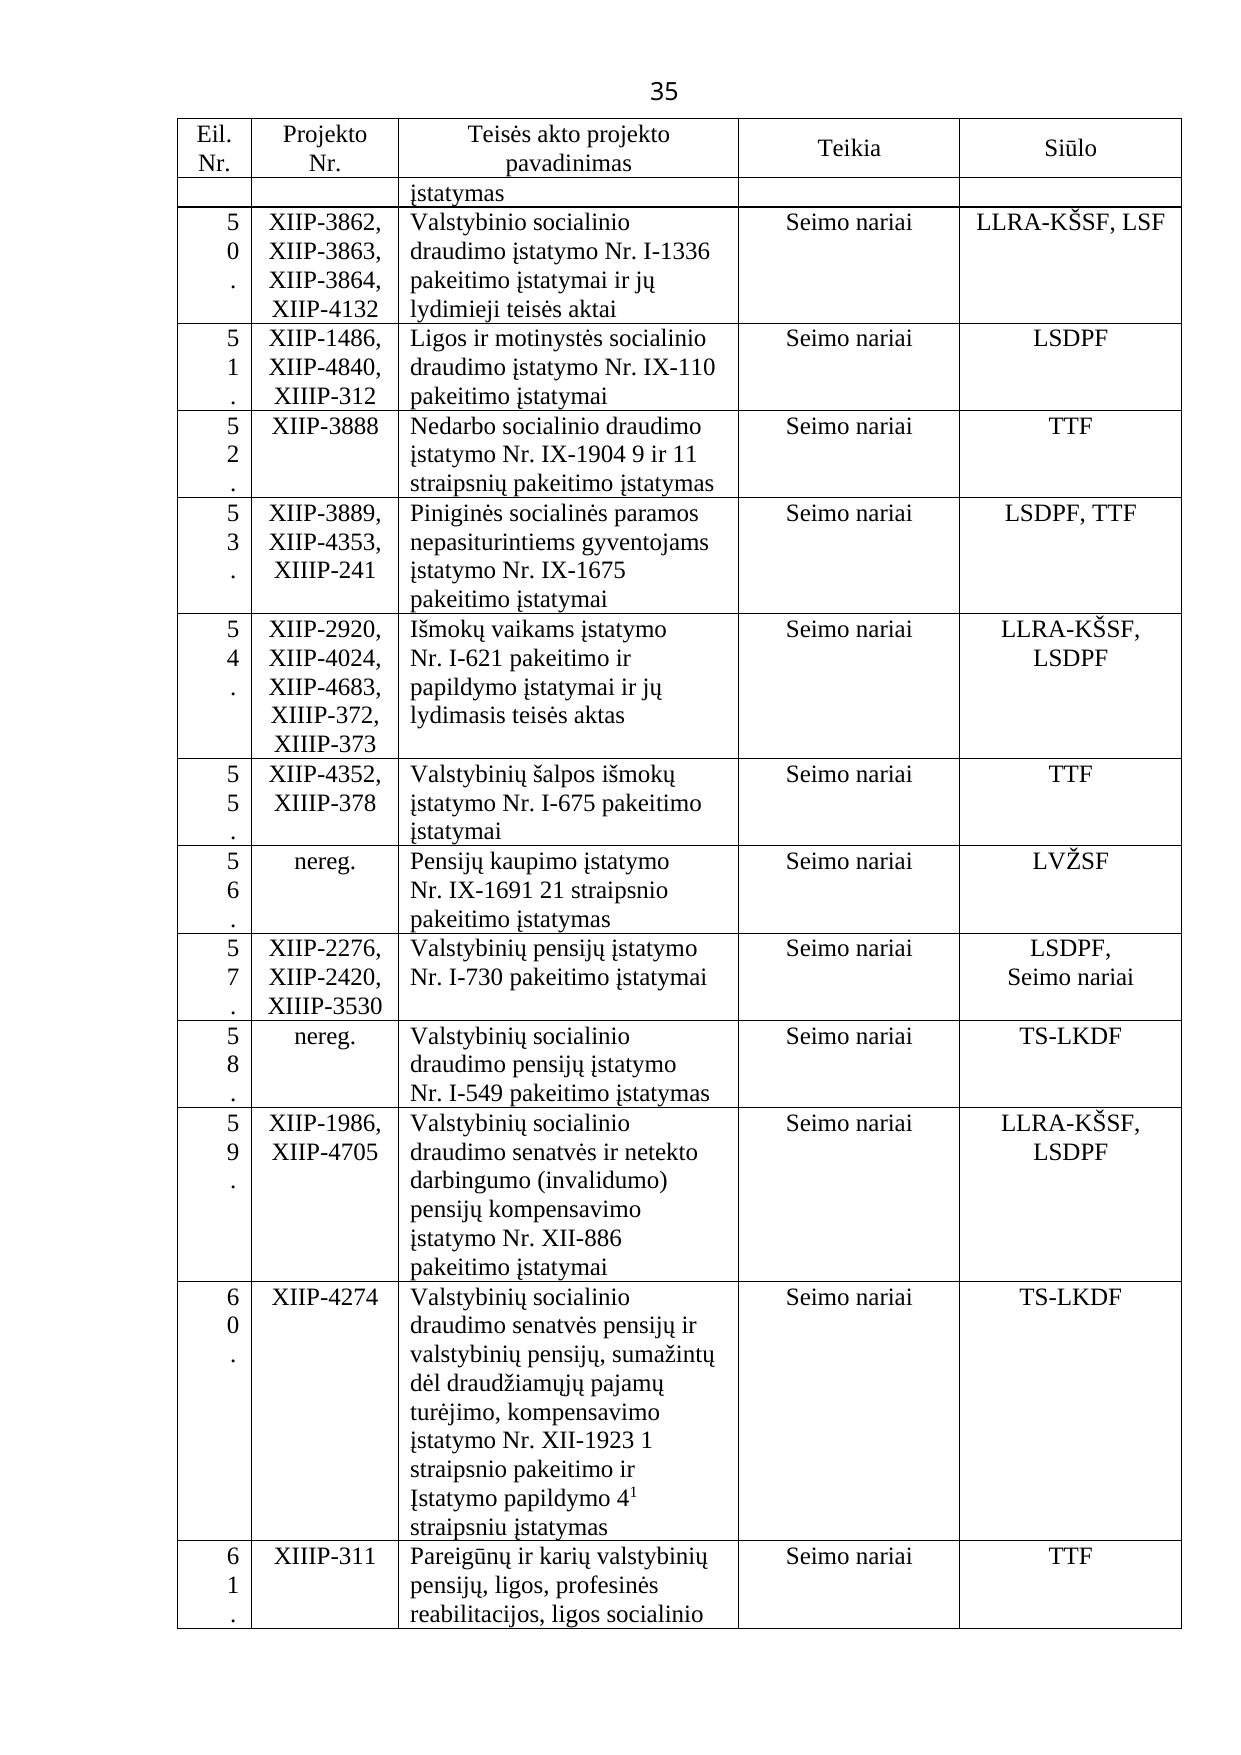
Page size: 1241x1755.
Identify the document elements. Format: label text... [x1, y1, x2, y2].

table_cell LVŽSF [960, 846, 1181, 932]
table_cell [178, 614, 251, 758]
table_header Siūlo [960, 119, 1181, 177]
table_cell [739, 178, 959, 206]
table_cell XIIP-3862, XIIP-3863, XIIP-3864, XIIP-4132 [252, 208, 398, 322]
table_cell Išmokų vaikams įstatymo Nr. I-621 pakeitimo ir papildymo įstatymai ir jų lydimasis teisės aktas [399, 614, 738, 758]
table_cell [178, 1541, 251, 1628]
table_cell TTF [960, 411, 1181, 497]
table_cell [178, 208, 251, 322]
table_cell XIIP-4352, XIIIP-378 [252, 759, 398, 845]
table_header Eil. Nr. [178, 119, 251, 177]
table_cell Seimo nariai [739, 614, 959, 758]
table_cell Seimo nariai [739, 846, 959, 932]
table_cell LSDPF, Seimo nariai [960, 934, 1181, 1020]
table_cell TS-LKDF [960, 1282, 1181, 1540]
table_cell įstatymas [399, 178, 738, 206]
table_cell Pareigūnų ir karių valstybinių pensijų, ligos, profesinės reabilitacijos, ligos socialinio [399, 1541, 738, 1628]
table_cell Seimo nariai [739, 208, 959, 322]
table_cell XIIP-1986, XIIP-4705 [252, 1108, 398, 1281]
table_cell Seimo nariai [739, 759, 959, 845]
table_cell Seimo nariai [739, 934, 959, 1020]
table_cell nereg. [252, 1021, 398, 1107]
table_cell Nedarbo socialinio draudimo įstatymo Nr. IX-1904 9 ir 11 straipsnių pakeitimo įstatymas [399, 411, 738, 497]
table_cell Valstybinio socialinio draudimo įstatymo Nr. I-1336 pakeitimo įstatymai ir jų lydimieji teisės aktai [399, 208, 738, 322]
table_cell Piniginės socialinės paramos nepasiturintiems gyventojams įstatymo Nr. IX-1675 pakeitimo įstatymai [399, 498, 738, 613]
table_cell [178, 178, 251, 206]
table_cell Seimo nariai [739, 1541, 959, 1628]
table_cell Valstybinių socialinio draudimo senatvės ir netekto darbingumo (invalidumo) pensijų kompensavimo įstatymo Nr. XII-886 pakeitimo įstatymai [399, 1108, 738, 1281]
table_cell [178, 846, 251, 932]
table_cell XIIP-1486, XIIP-4840, XIIIP-312 [252, 324, 398, 410]
table_header Teikia [739, 119, 959, 177]
table_cell LLRA-KŠSF, LSDPF [960, 614, 1181, 758]
table_header Projekto Nr. [252, 119, 398, 177]
table_cell [960, 178, 1181, 206]
table_cell Seimo nariai [739, 1282, 959, 1540]
table_cell [178, 1021, 251, 1107]
table_cell [178, 411, 251, 497]
table_cell [178, 759, 251, 845]
table_cell Valstybinių šalpos išmokų įstatymo Nr. I-675 pakeitimo įstatymai [399, 759, 738, 845]
table_cell TTF [960, 759, 1181, 845]
table_cell XIIP-3888 [252, 411, 398, 497]
table_cell Pensijų kaupimo įstatymo Nr. IX-1691 21 straipsnio pakeitimo įstatymas [399, 846, 738, 932]
table_cell XIIP-3889, XIIP-4353, XIIIP-241 [252, 498, 398, 613]
table_cell TS-LKDF [960, 1021, 1181, 1107]
table_cell Valstybinių socialinio draudimo senatvės pensijų ir valstybinių pensijų, sumažintų dėl draudžiamųjų pajamų turėjimo, kompensavimo įstatymo Nr. XII-1923 1 straipsnio pakeitimo ir Įstatymo papildymo 41 straipsniu įstatymas [399, 1282, 738, 1540]
table_cell [178, 324, 251, 410]
table_cell TTF [960, 1541, 1181, 1628]
table_cell XIIP-2920, XIIP-4024, XIIP-4683, XIIIP-372, XIIIP-373 [252, 614, 398, 758]
table_cell nereg. [252, 846, 398, 932]
table_cell Ligos ir motinystės socialinio draudimo įstatymo Nr. IX-110 pakeitimo įstatymai [399, 324, 738, 410]
table_cell LSDPF, TTF [960, 498, 1181, 613]
table_cell Valstybinių socialinio draudimo pensijų įstatymo Nr. I-549 pakeitimo įstatymas [399, 1021, 738, 1107]
table_cell [178, 498, 251, 613]
table_cell Seimo nariai [739, 324, 959, 410]
table_cell Valstybinių pensijų įstatymo Nr. I-730 pakeitimo įstatymai [399, 934, 738, 1020]
table_cell LLRA-KŠSF, LSDPF [960, 1108, 1181, 1281]
table_cell XIIP-2276, XIIP-2420, XIIIP-3530 [252, 934, 398, 1020]
table_cell XIIIP-311 [252, 1541, 398, 1628]
table_cell [252, 178, 398, 206]
table_cell [178, 934, 251, 1020]
table_cell Seimo nariai [739, 1108, 959, 1281]
table_cell LSDPF [960, 324, 1181, 410]
table_cell [178, 1282, 251, 1540]
table_cell Seimo nariai [739, 411, 959, 497]
table_cell XIIP-4274 [252, 1282, 398, 1540]
table_header Teisės akto projekto pavadinimas [399, 119, 738, 177]
table_cell LLRA-KŠSF, LSF [960, 208, 1181, 322]
table_cell Seimo nariai [739, 498, 959, 613]
table_cell [178, 1108, 251, 1281]
table_cell Seimo nariai [739, 1021, 959, 1107]
